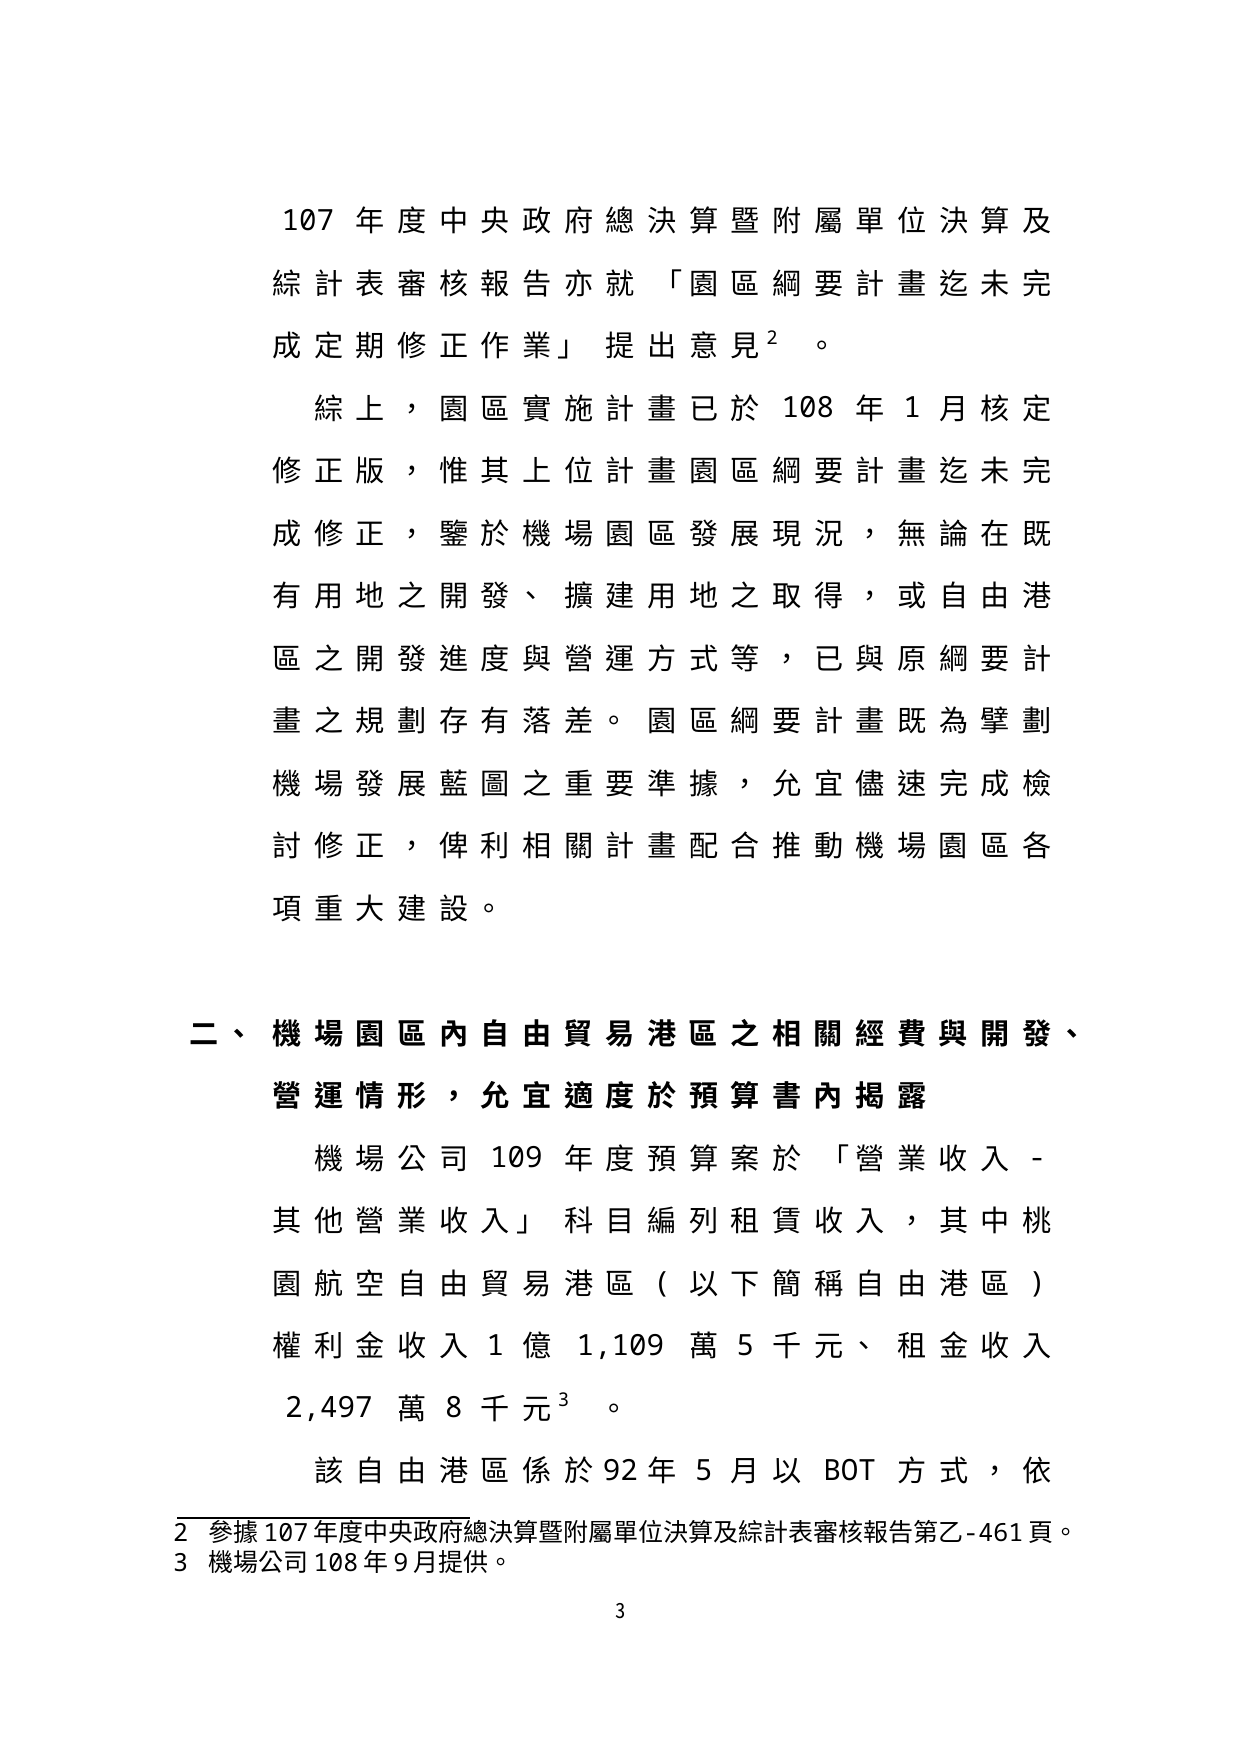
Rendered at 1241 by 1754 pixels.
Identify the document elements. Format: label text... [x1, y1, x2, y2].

text 經查行政院於100年間核定園區綱要計畫，而園區實施計畫自101年核定後，於108年1月已經交通部核定修正版，惟其所依據之園區綱要計畫雖於105年展開檢討修正程序，迄108年9月尚未核定修正。審計部於107年度中央政府總決算暨附屬單位決算及綜計表審核報告亦就「園區綱要計畫迄未完成定期修正作業」提出意見。 [242, 177, 1058, 365]
text 該自由港區係於92年5月以BOT方式，依桃園航空貨運園區興建營運契約委由遠雄航空自由貿易港區公司(以下簡稱遠雄公司)進行興建及營運，特許權計50年，興建營運基地面積約34公頃，分為航空貨運站區、物流專區、加值園區及企業(運籌)中心，採分期分區開發。截至108年8月底止，已開發面積27.65公頃占契約面積約79%，尚餘7.2公頃土地待開發。機場公司109年度預計依約收取權利金與土地租金收入分別為1億1,109萬5千元與2,497萬8千元（詳附表1）。 [242, 1427, 1058, 1490]
text 二、機場園區內自由貿易港區之相關經費與開發、營運情形，允宜適度於預算書內揭露 [183, 990, 1058, 1115]
text 綜上，園區實施計畫已於108年1月核定修正版，惟其上位計畫園區綱要計畫迄未完成修正，鑒於機場園區發展現況，無論在既有用地之開發、擴建用地之取得，或自由港區之開發進度與營運方式等，已與原綱要計畫之規劃存有落差。園區綱要計畫既為擘劃機場發展藍圖之重要準據，允宜儘速完成檢討修正，俾利相關計畫配合推動機場園區各項重大建設。 [242, 365, 1058, 927]
text 機場公司109年度預算案於「營業收入-其他營業收入」科目編列租賃收入，其中桃園航空自由貿易港區(以下簡稱自由港區)權利金收入1億1,109萬5千元、租金收入2,497萬8千元。 [242, 1115, 1058, 1427]
text 機場公司108年9月提供。 [173, 1548, 1063, 1577]
text 參據107年度中央政府總決算暨附屬單位決算及綜計表審核報告第乙-461頁。 [173, 1518, 1063, 1548]
